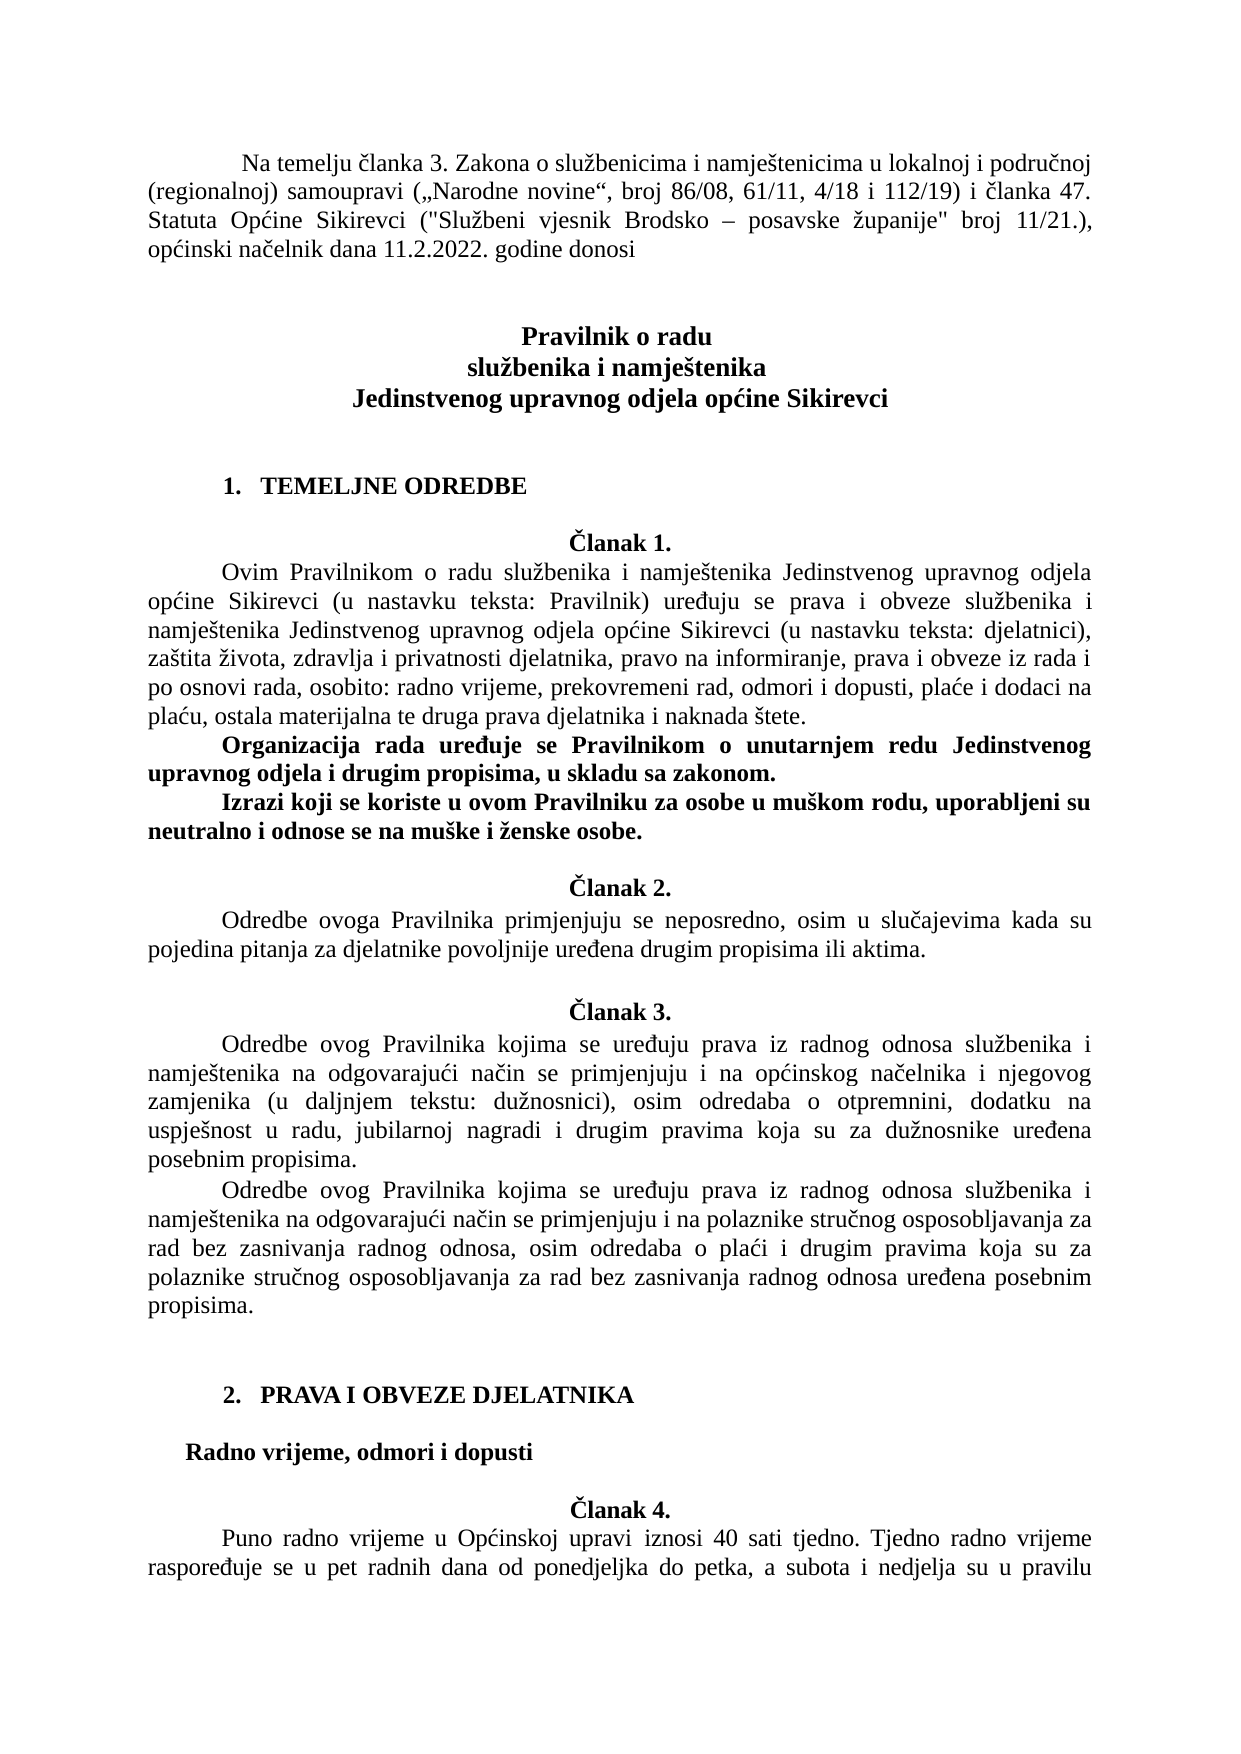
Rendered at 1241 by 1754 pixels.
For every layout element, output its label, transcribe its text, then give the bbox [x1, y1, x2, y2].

text Članak 3. [148, 997, 1093, 1026]
list PRAVA I OBVEZE DJELATNIKA [223, 1380, 1093, 1408]
text Članak 2. [148, 873, 1093, 902]
text službenika i namještenika [148, 351, 1093, 382]
text Odredbe ovog Pravilnika kojima se uređuju prava iz radnog odnosa službenika i namještenika na odgovarajući način se primjenjuju i na polaznike stručnog osposobljavanja za rad bez zasnivanja radnog odnosa, osim odredaba o plaći i drugim pravima koja su za polaznike stručnog osposobljavanja za rad bez zasnivanja radnog odnosa uređena posebnim propisima. [148, 1176, 1093, 1319]
text Članak 4. [148, 1495, 1093, 1523]
text Pravilnik o radu [148, 320, 1093, 351]
list TEMELJNE ODREDBE [223, 471, 1093, 500]
text Izrazi koji se koriste u ovom Pravilniku za osobe u muškom rodu, uporabljeni su neutralno i odnose se na muške i ženske osobe. [148, 787, 1093, 845]
text Jedinstvenog upravnog odjela općine Sikirevci [148, 382, 1093, 413]
text Ovim Pravilnikom o radu službenika i namještenika Jedinstvenog upravnog odjela općine Sikirevci (u nastavku teksta: Pravilnik) uređuju se prava i obveze službenika i namještenika Jedinstvenog upravnog odjela općine Sikirevci (u nastavku teksta: djelatnici), zaštita života, zdravlja i privatnosti djelatnika, pravo na informiranje, prava i obveze iz rada i po osnovi rada, osobito: radno vrijeme, prekovremeni rad, odmori i dopusti, plaće i dodaci na plaću, ostala materijalna te druga prava djelatnika i naknada štete. [148, 557, 1093, 730]
text Na temelju članka 3. Zakona o službenicima i namještenicima u lokalnoj i područnoj (regionalnoj) samoupravi („Narodne novine“, broj 86/08, 61/11, 4/18 i 112/19) i članka 47. Statuta Općine Sikirevci ("Službeni vjesnik Brodsko – posavske županije" broj 11/21.), općinski načelnik dana 11.2.2022. godine donosi [148, 148, 1093, 263]
text Organizacija rada uređuje se Pravilnikom o unutarnjem redu Jedinstvenog upravnog odjela i drugim propisima, u skladu sa zakonom. [148, 730, 1093, 787]
text Odredbe ovog Pravilnika kojima se uređuju prava iz radnog odnosa službenika i namještenika na odgovarajući način se primjenjuju i na općinskog načelnika i njegovog zamjenika (u daljnjem tekstu: dužnosnici), osim odredaba o otpremnini, dodatku na uspješnost u radu, jubilarnoj nagradi i drugim pravima koja su za dužnosnike uređena posebnim propisima. [148, 1029, 1093, 1173]
text Radno vrijeme, odmori i dopusti [148, 1437, 1093, 1466]
text Odredbe ovoga Pravilnika primjenjuju se neposredno, osim u slučajevima kada su pojedina pitanja za djelatnike povoljnije uređena drugim propisima ili aktima. [148, 905, 1093, 963]
text Puno radno vrijeme u Općinskoj upravi iznosi 40 sati tjedno. Tjedno radno vrijeme raspoređuje se u pet radnih dana od ponedjeljka do petka, a subota i nedjelja su u pravilu [148, 1523, 1093, 1581]
text Članak 1. [148, 528, 1093, 557]
